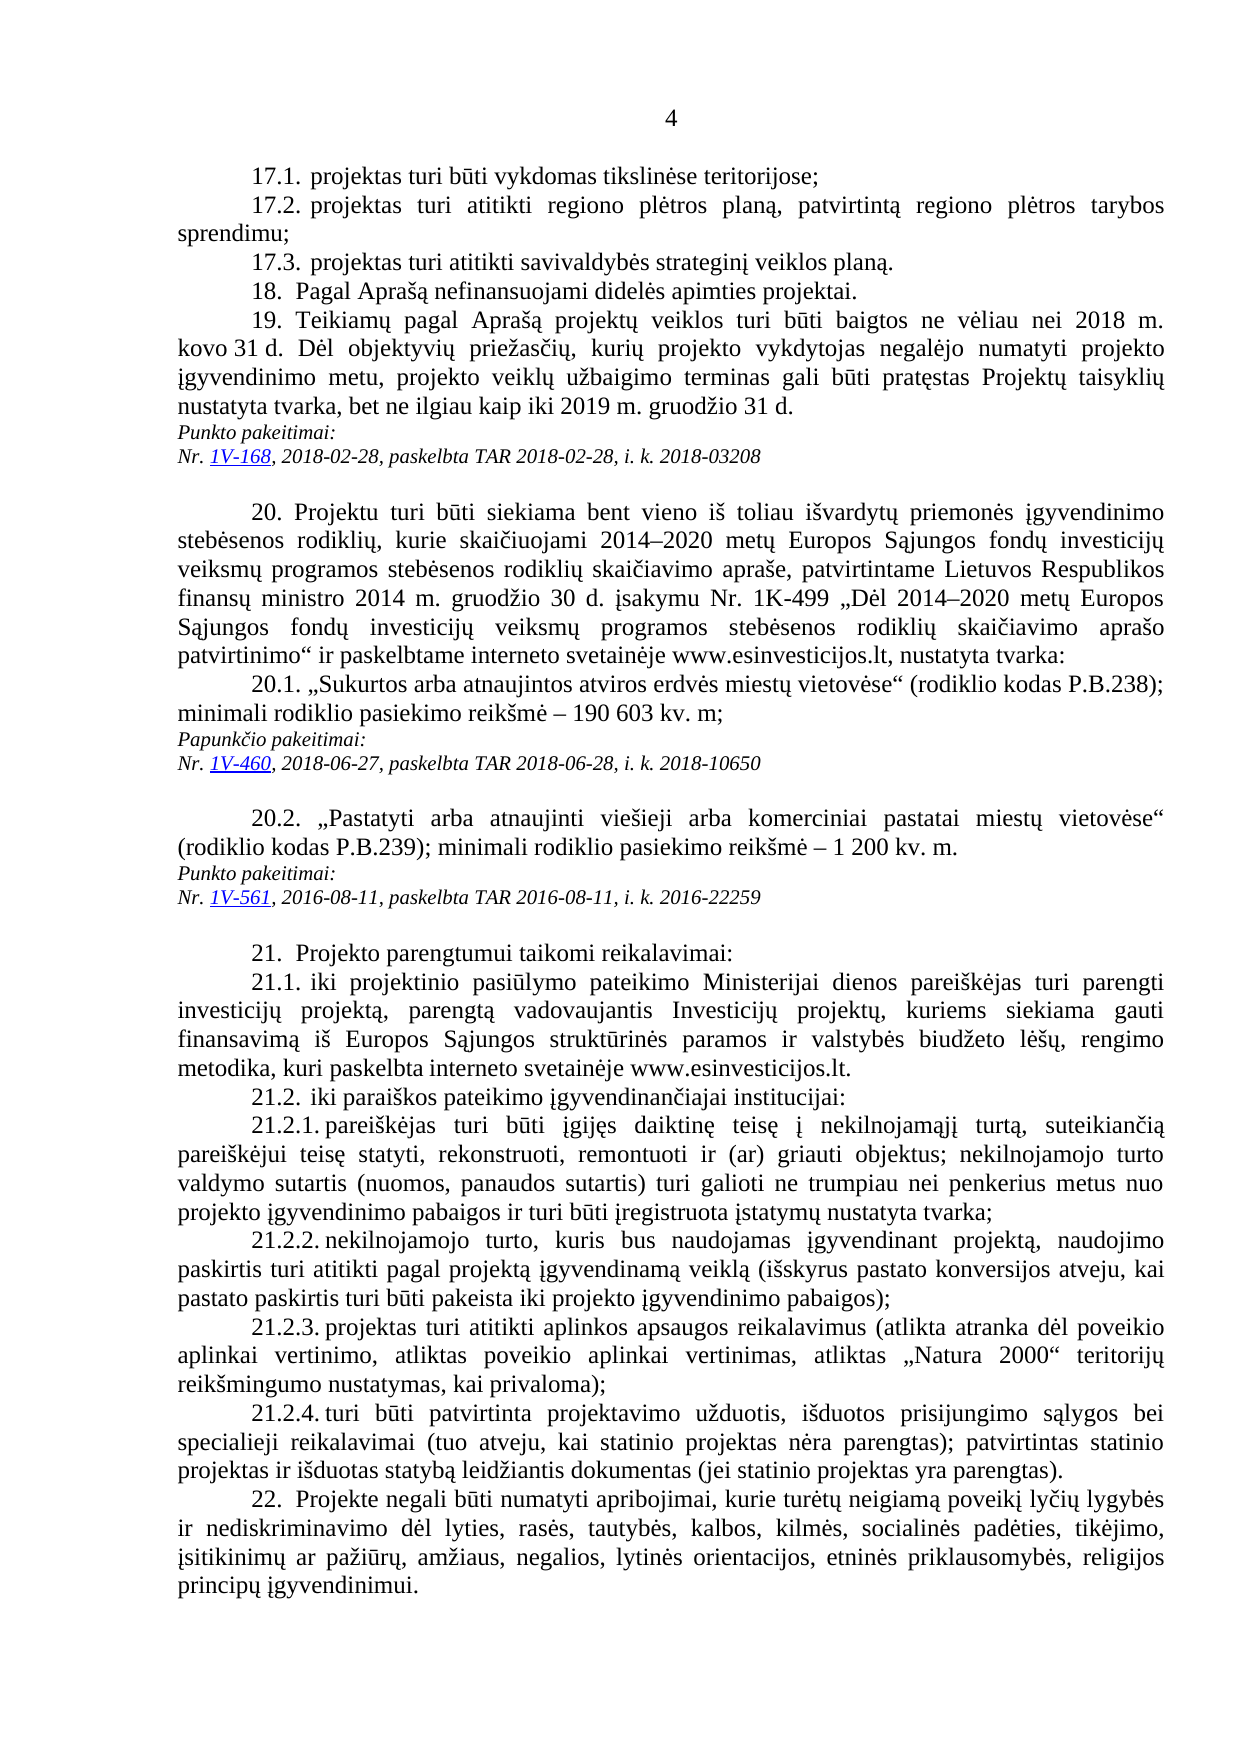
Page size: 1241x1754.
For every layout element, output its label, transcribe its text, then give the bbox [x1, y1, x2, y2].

text 20.1. „Sukurtos arba atnaujintos atviros erdvės miestų vietovėse“ (rodiklio kodas P.B.238); minimali rodiklio pasiekimo reikšmė – 190 603 kv. m; [177, 669, 1165, 727]
text Punkto pakeitimai: [177, 861, 1165, 885]
text 21.2. iki paraiškos pateikimo įgyvendinančiajai institucijai: [251, 1082, 1165, 1111]
text 21.2.3. projektas turi atitikti aplinkos apsaugos reikalavimus (atlikta atranka dėl poveikio aplinkai vertinimo, atliktas poveikio aplinkai vertinimas, atliktas „Natura 2000“ teritorijų reikšmingumo nustatymas, kai privaloma); [177, 1312, 1165, 1398]
text Nr. 1V-168, 2018-02-28, paskelbta TAR 2018-02-28, i. k. 2018-03208 [177, 444, 1165, 468]
text Nr. 1V-561, 2016-08-11, paskelbta TAR 2016-08-11, i. k. 2016-22259 [177, 885, 1165, 909]
text 20. Projektu turi būti siekiama bent vieno iš toliau išvardytų priemonės įgyvendinimo stebėsenos rodiklių, kurie skaičiuojami 2014–2020 metų Europos Sąjungos fondų investicijų veiksmų programos stebėsenos rodiklių skaičiavimo apraše, patvirtintame Lietuvos Respublikos finansų ministro 2014 m. gruodžio 30 d. įsakymu Nr. 1K-499 „Dėl 2014–2020 metų Europos Sąjungos fondų investicijų veiksmų programos stebėsenos rodiklių skaičiavimo aprašo patvirtinimo“ ir paskelbtame interneto svetainėje www.esinvesticijos.lt, nustatyta tvarka: [177, 497, 1165, 669]
text Papunkčio pakeitimai: [177, 727, 1165, 751]
text 21. Projekto parengtumui taikomi reikalavimai: [177, 938, 1165, 967]
text 21.2.2. nekilnojamojo turto, kuris bus naudojamas įgyvendinant projektą, naudojimo paskirtis turi atitikti pagal projektą įgyvendinamą veiklą (išskyrus pastato konversijos atveju, kai pastato paskirtis turi būti pakeista iki projekto įgyvendinimo pabaigos); [177, 1226, 1165, 1312]
text 21.2.1. pareiškėjas turi būti įgijęs daiktinę teisę į nekilnojamąjį turtą, suteikiančią pareiškėjui teisę statyti, rekonstruoti, remontuoti ir (ar) griauti objektus; nekilnojamojo turto valdymo sutartis (nuomos, panaudos sutartis) turi galioti ne trumpiau nei penkerius metus nuo projekto įgyvendinimo pabaigos ir turi būti įregistruota įstatymų nustatyta tvarka; [177, 1111, 1165, 1226]
text 19. Teikiamų pagal Aprašą projektų veiklos turi būti baigtos ne vėliau nei 2018 m. kovo 31 d. Dėl objektyvių priežasčių, kurių projekto vykdytojas negalėjo numatyti projekto įgyvendinimo metu, projekto veiklų užbaigimo terminas gali būti pratęstas Projektų taisyklių nustatyta tvarka, bet ne ilgiau kaip iki 2019 m. gruodžio 31 d. [177, 305, 1165, 420]
text Nr. 1V-460, 2018-06-27, paskelbta TAR 2018-06-28, i. k. 2018-10650 [177, 751, 1165, 775]
text 22. Projekte negali būti numatyti apribojimai, kurie turėtų neigiamą poveikį lyčių lygybės ir nediskriminavimo dėl lyties, rasės, tautybės, kalbos, kilmės, socialinės padėties, tikėjimo, įsitikinimų ar pažiūrų, amžiaus, negalios, lytinės orientacijos, etninės priklausomybės, religijos principų įgyvendinimui. [177, 1484, 1165, 1599]
text 17.1. projektas turi būti vykdomas tikslinėse teritorijose; [177, 161, 1165, 190]
text 21.1. iki projektinio pasiūlymo pateikimo Ministerijai dienos pareiškėjas turi parengti investicijų projektą, parengtą vadovaujantis Investicijų projektų, kuriems siekiama gauti finansavimą iš Europos Sąjungos struktūrinės paramos ir valstybės biudžeto lėšų, rengimo metodika, kuri paskelbta interneto svetainėje www.esinvesticijos.lt. [177, 967, 1165, 1082]
text 17.2. projektas turi atitikti regiono plėtros planą, patvirtintą regiono plėtros tarybos sprendimu; [177, 190, 1165, 247]
text Punkto pakeitimai: [177, 420, 1165, 444]
text 17.3. projektas turi atitikti savivaldybės strateginį veiklos planą. [177, 247, 1165, 276]
text 18. Pagal Aprašą nefinansuojami didelės apimties projektai. [177, 276, 1165, 305]
text 20.2. „Pastatyti arba atnaujinti viešieji arba komerciniai pastatai miestų vietovėse“ (rodiklio kodas P.B.239); minimali rodiklio pasiekimo reikšmė – 1 200 kv. m. [177, 803, 1165, 861]
text 21.2.4. turi būti patvirtinta projektavimo užduotis, išduotos prisijungimo sąlygos bei specialieji reikalavimai (tuo atveju, kai statinio projektas nėra parengtas); patvirtintas statinio projektas ir išduotas statybą leidžiantis dokumentas (jei statinio projektas yra parengtas). [177, 1398, 1165, 1484]
